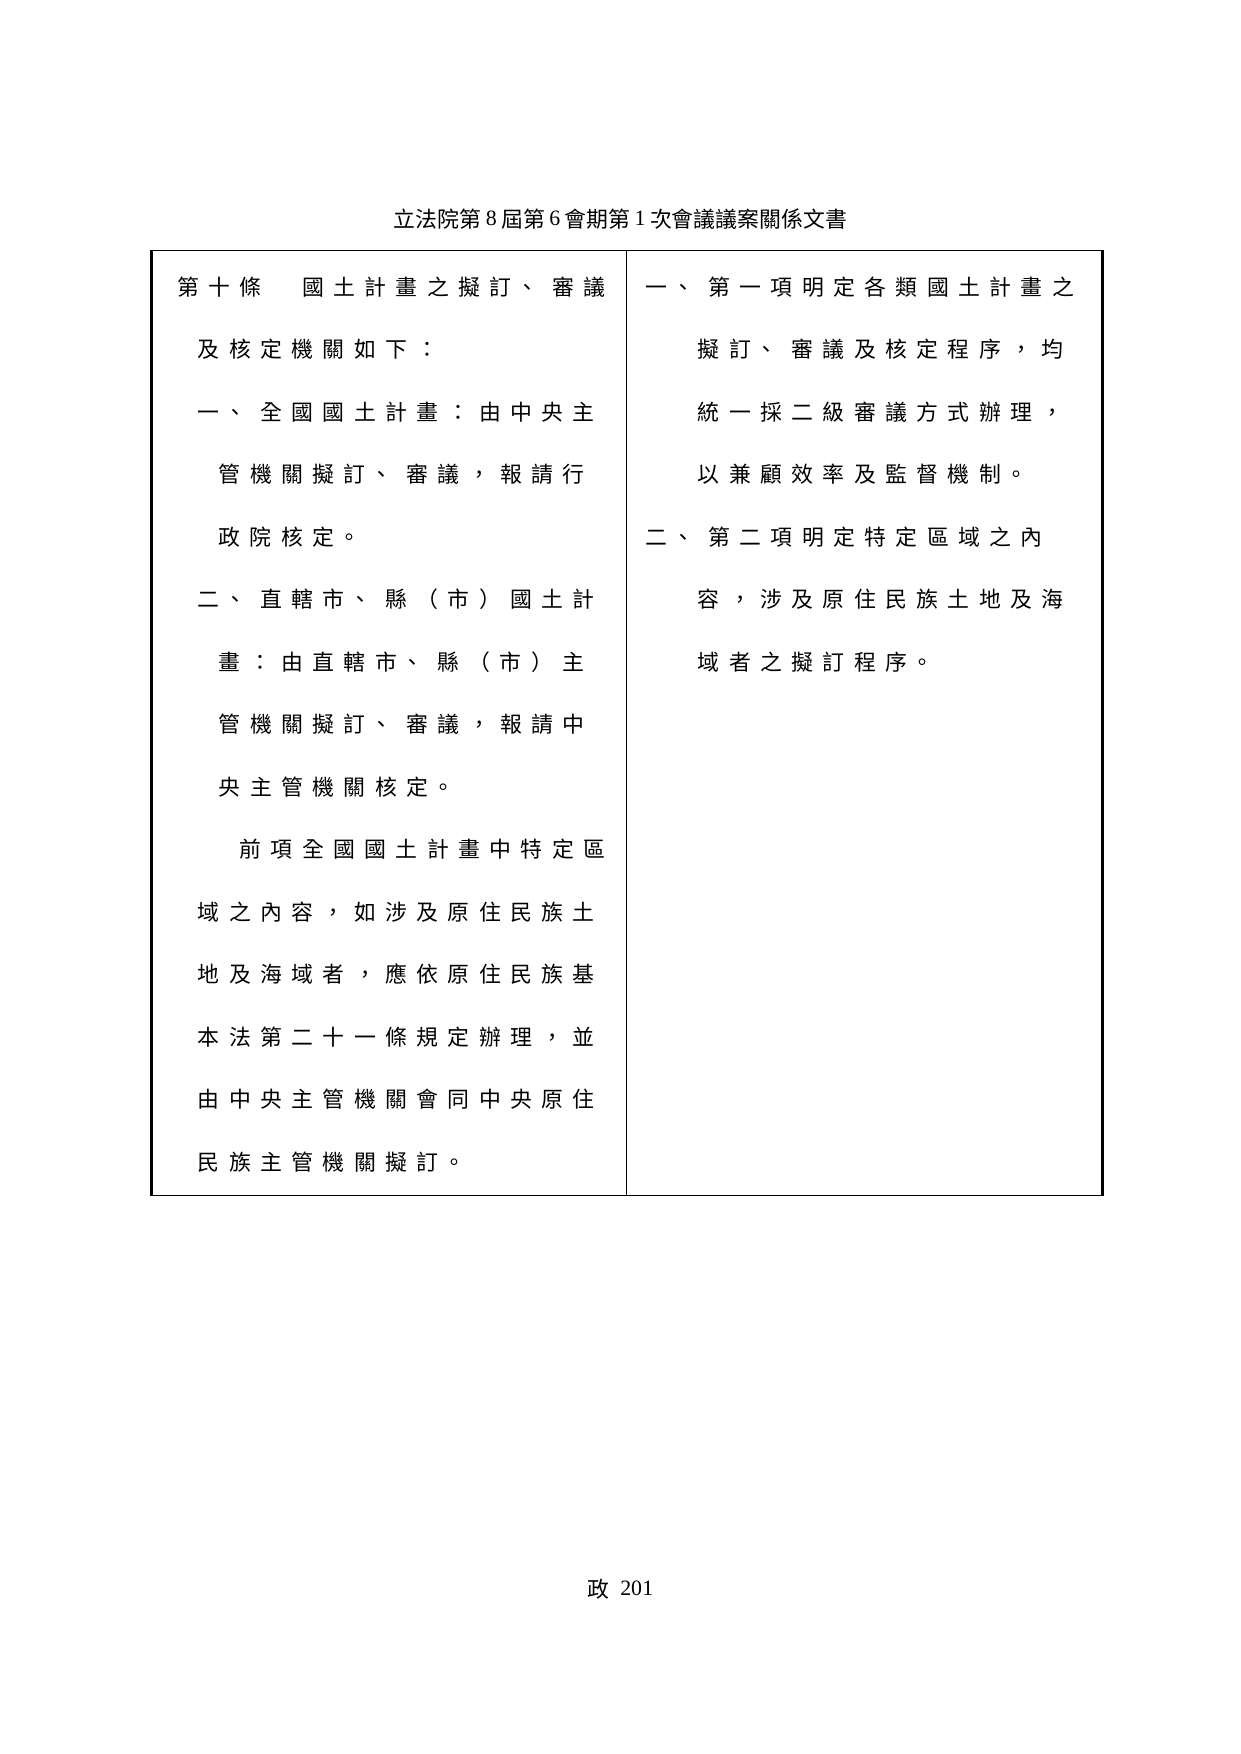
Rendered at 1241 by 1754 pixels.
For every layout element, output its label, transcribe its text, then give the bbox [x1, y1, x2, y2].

table_cell 第十條 國土計畫之擬訂、審議及核定機關如下： 一、全國國土計畫：由中央主管機關擬訂、審議，報請行政院核定。 二、直轄市、縣（市）國土計畫：由直轄市、縣（市）主管機關擬訂、審議，報請中央主管機關核定。 前項全國國土計畫中特定區域之內容，如涉及原住民族土地及海域者，應依原住民族基本法第二十一條規定辦理，並由中央主管機關會同中央原住民族主管機關擬訂。 [153, 251, 626, 1194]
table_cell 一、第一項明定各類國土計畫之擬訂、審議及核定程序，均統一採二級審議方式辦理，以兼顧效率及監督機制。 二、第二項明定特定區域之內容，涉及原住民族土地及海域者之擬訂程序。 [627, 251, 1101, 1194]
